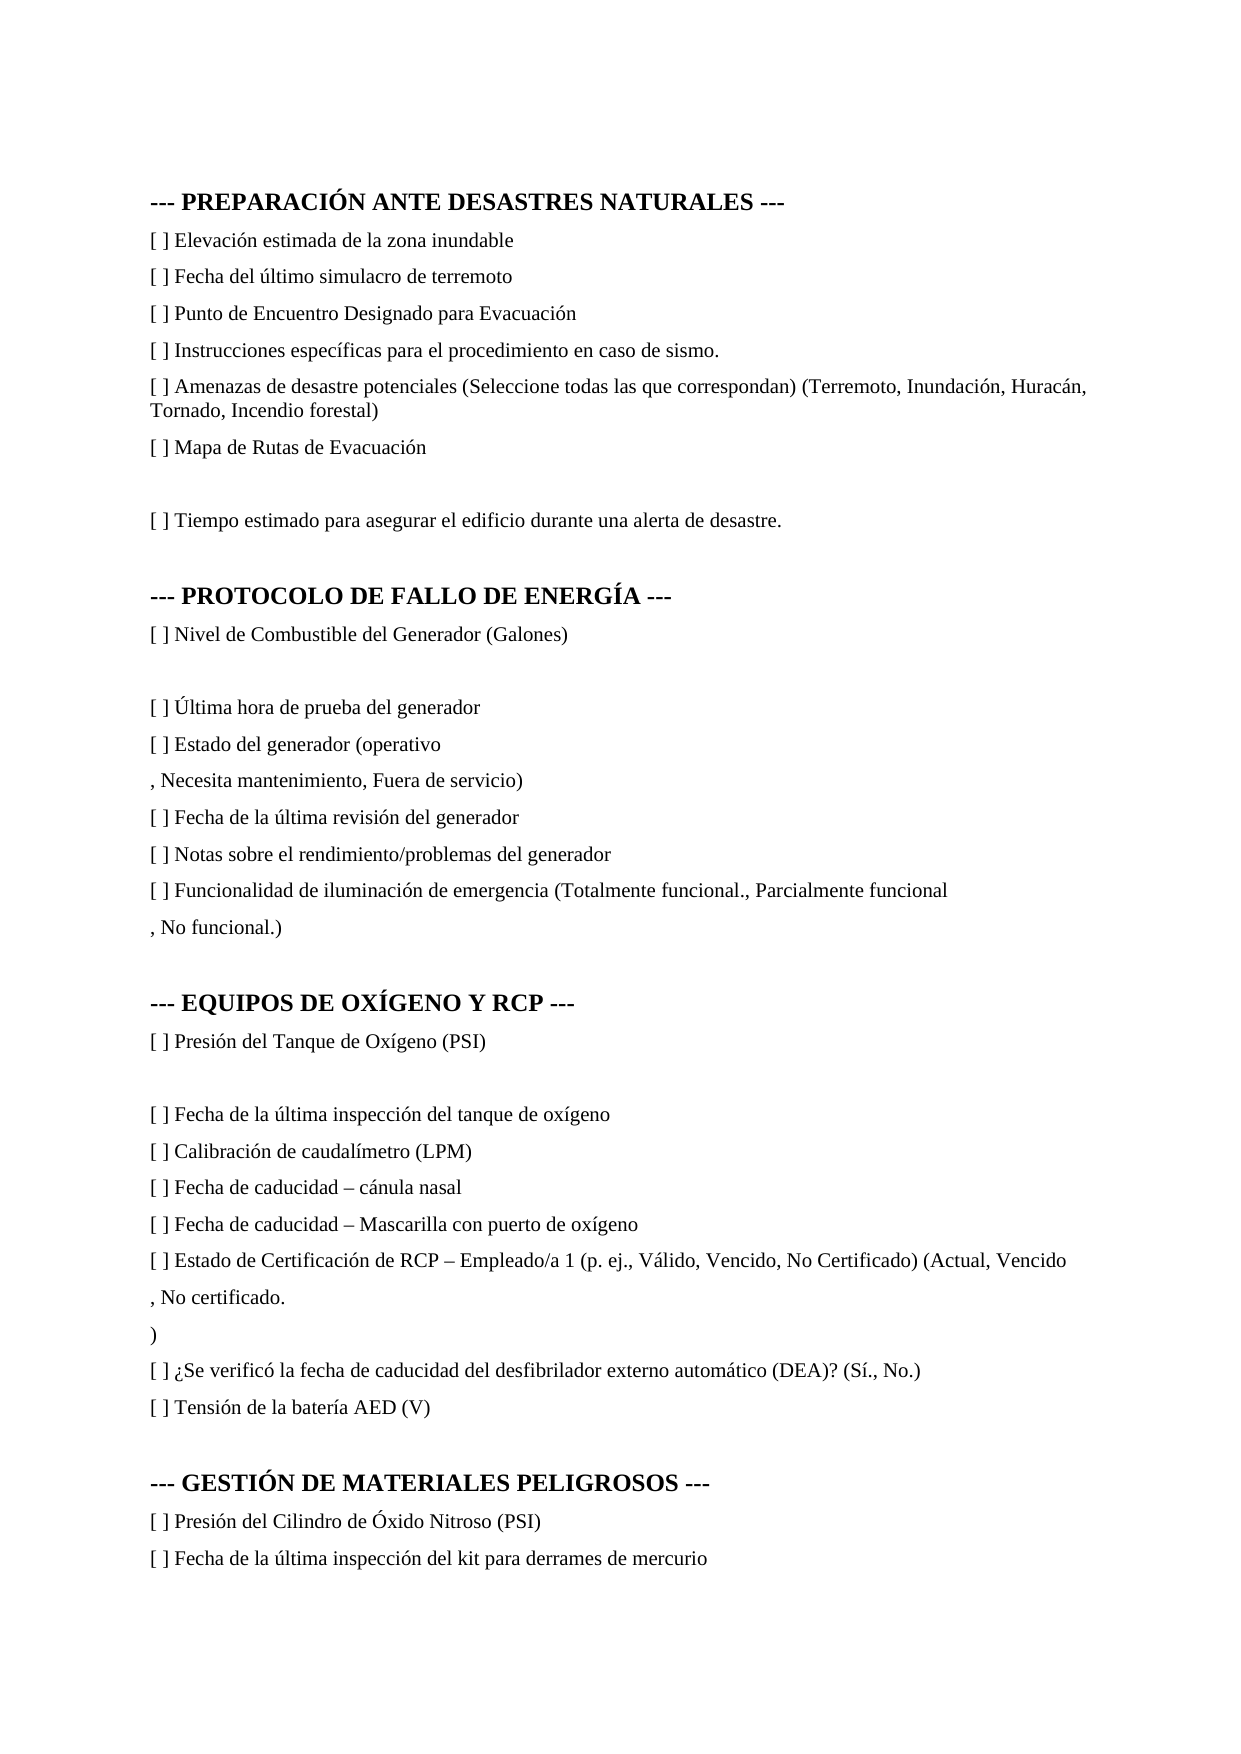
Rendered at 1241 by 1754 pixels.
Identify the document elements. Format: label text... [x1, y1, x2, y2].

text [ ] Última hora de prueba del generador [150, 695, 1090, 719]
text [ ] Fecha de caducidad – Mascarilla con puerto de oxígeno [150, 1212, 1090, 1236]
text , Necesita mantenimiento, Fuera de servicio) [150, 768, 1090, 792]
text --- EQUIPOS DE OXÍGENO Y RCP --- [150, 988, 1090, 1017]
text [ ] Mapa de Rutas de Evacuación [150, 435, 1090, 459]
text [ ] ¿Se verificó la fecha de caducidad del desfibrilador externo automático (DEA)? (Sí., No.) [150, 1358, 1090, 1382]
text [ ] Fecha de la última inspección del tanque de oxígeno [150, 1102, 1090, 1126]
text [ ] Fecha de la última revisión del generador [150, 805, 1090, 829]
text [ ] Tensión de la batería AED (V) [150, 1395, 1090, 1419]
text [ ] Elevación estimada de la zona inundable [150, 228, 1090, 252]
text [ ] Fecha de la última inspección del kit para derrames de mercurio [150, 1546, 1090, 1570]
text ) [150, 1322, 1090, 1346]
text [ ] Calibración de caudalímetro (LPM) [150, 1139, 1090, 1163]
text [ ] Estado del generador (operativo [150, 732, 1090, 756]
text --- GESTIÓN DE MATERIALES PELIGROSOS --- [150, 1468, 1090, 1497]
text --- PROTOCOLO DE FALLO DE ENERGÍA --- [150, 581, 1090, 610]
text [ ] Fecha de caducidad – cánula nasal [150, 1175, 1090, 1199]
text [ ] Tiempo estimado para asegurar el edificio durante una alerta de desastre. [150, 508, 1090, 532]
text [ ] Fecha del último simulacro de terremoto [150, 264, 1090, 288]
text , No certificado. [150, 1285, 1090, 1309]
text [ ] Funcionalidad de iluminación de emergencia (Totalmente funcional., Parcialmente funcional [150, 878, 1090, 902]
text [ ] Instrucciones específicas para el procedimiento en caso de sismo. [150, 337, 1090, 362]
text , No funcional.) [150, 915, 1090, 939]
text [ ] Amenazas de desastre potenciales (Seleccione todas las que correspondan) (Terremoto, Inundación, Huracán, Tornado, Incendio forestal) [150, 374, 1090, 422]
text [ ] Notas sobre el rendimiento/problemas del generador [150, 842, 1090, 866]
text [ ] Presión del Tanque de Oxígeno (PSI) [150, 1029, 1090, 1053]
text [ ] Punto de Encuentro Designado para Evacuación [150, 301, 1090, 325]
text [ ] Presión del Cilindro de Óxido Nitroso (PSI) [150, 1509, 1090, 1533]
text [ ] Estado de Certificación de RCP – Empleado/a 1 (p. ej., Válido, Vencido, No Certificado) (Actual, Vencido [150, 1248, 1090, 1272]
text --- PREPARACIÓN ANTE DESASTRES NATURALES --- [150, 187, 1090, 215]
text [ ] Nivel de Combustible del Generador (Galones) [150, 622, 1090, 646]
